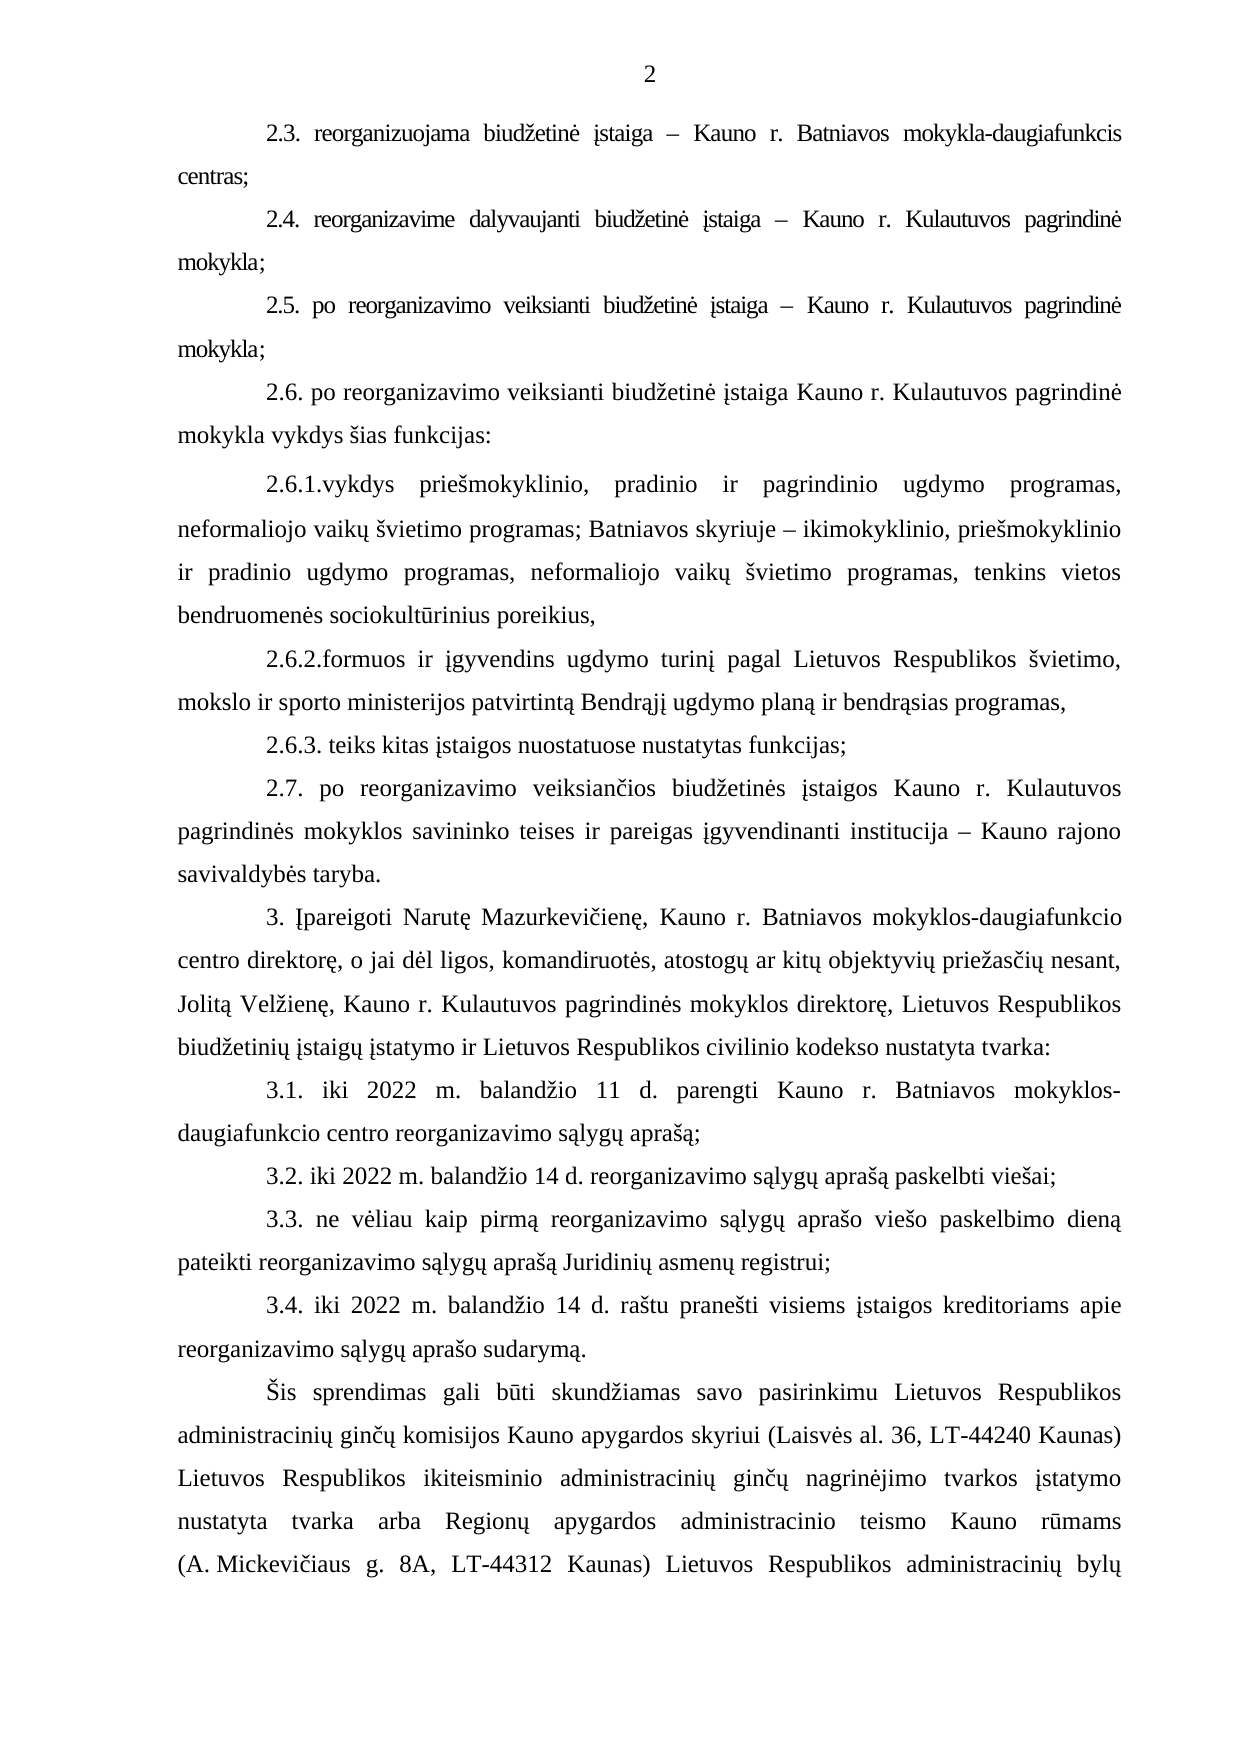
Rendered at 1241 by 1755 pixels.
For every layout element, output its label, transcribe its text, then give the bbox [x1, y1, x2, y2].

text 2.3. reorganizuojama biudžetinė įstaiga – Kauno r. Batniavos mokykla-daugiafunkcis centras; [177, 118, 1122, 190]
text Šis sprendimas gali būti skundžiamas savo pasirinkimu Lietuvos Respublikos administracinių ginčų komisijos Kauno apygardos skyriui (Laisvės al. 36, LT-44240 Kaunas) Lietuvos Respublikos ikiteisminio administracinių ginčų nagrinėjimo tvarkos įstatymo nustatyta tvarka arba Regionų apygardos administracinio teismo Kauno rūmams (A. Mickevičiaus g. 8A, LT-44312 Kaunas) Lietuvos Respublikos administracinių bylų [177, 1377, 1122, 1578]
text 3.4. iki 2022 m. balandžio 14 d. raštu pranešti visiems įstaigos kreditoriams apie reorganizavimo sąlygų aprašo sudarymą. [177, 1291, 1122, 1362]
text 2.6. po reorganizavimo veiksianti biudžetinė įstaiga Kauno r. Kulautuvos pagrindinė mokykla vykdys šias funkcijas: [177, 377, 1122, 449]
text 3.1. iki 2022 m. balandžio 11 d. parengti Kauno r. Batniavos mokyklos-daugiafunkcio centro reorganizavimo sąlygų aprašą; [177, 1075, 1122, 1147]
text 2.6.2.formuos ir įgyvendins ugdymo turinį pagal Lietuvos Respublikos švietimo, mokslo ir sporto ministerijos patvirtintą Bendrąjį ugdymo planą ir bendrąsias programas, [177, 644, 1122, 716]
text 2.6.1.vykdys priešmokyklinio, pradinio ir pagrindinio ugdymo programas, neformaliojo vaikų švietimo programas; Batniavos skyriuje – ikimokyklinio, priešmokyklinio ir pradinio ugdymo programas, neformaliojo vaikų švietimo programas, tenkins vietos bendruomenės sociokultūrinius poreikius, [177, 463, 1122, 629]
text 2.6.3. teiks kitas įstaigos nuostatuose nustatytas funkcijas; [177, 730, 1122, 759]
text 3. Įpareigoti Narutę Mazurkevičienę, Kauno r. Batniavos mokyklos-daugiafunkcio centro direktorę, o jai dėl ligos, komandiruotės, atostogų ar kitų objektyvių priežasčių nesant, Jolitą Velžienę, Kauno r. Kulautuvos pagrindinės mokyklos direktorę, Lietuvos Respublikos biudžetinių įstaigų įstatymo ir Lietuvos Respublikos civilinio kodekso nustatyta tvarka: [177, 902, 1122, 1061]
text 2.5. po reorganizavimo veiksianti biudžetinė įstaiga – Kauno r. Kulautuvos pagrindinė mokykla; [177, 291, 1122, 362]
text 2.7. po reorganizavimo veiksiančios biudžetinės įstaigos Kauno r. Kulautuvos pagrindinės mokyklos savininko teises ir pareigas įgyvendinanti institucija – Kauno rajono savivaldybės taryba. [177, 773, 1122, 888]
text 3.3. ne vėliau kaip pirmą reorganizavimo sąlygų aprašo viešo paskelbimo dieną pateikti reorganizavimo sąlygų aprašą Juridinių asmenų registrui; [177, 1204, 1122, 1276]
text 3.2. iki 2022 m. balandžio 14 d. reorganizavimo sąlygų aprašą paskelbti viešai; [177, 1161, 1122, 1190]
text 2.4. reorganizavime dalyvaujanti biudžetinė įstaiga – Kauno r. Kulautuvos pagrindinė mokykla; [177, 204, 1122, 276]
